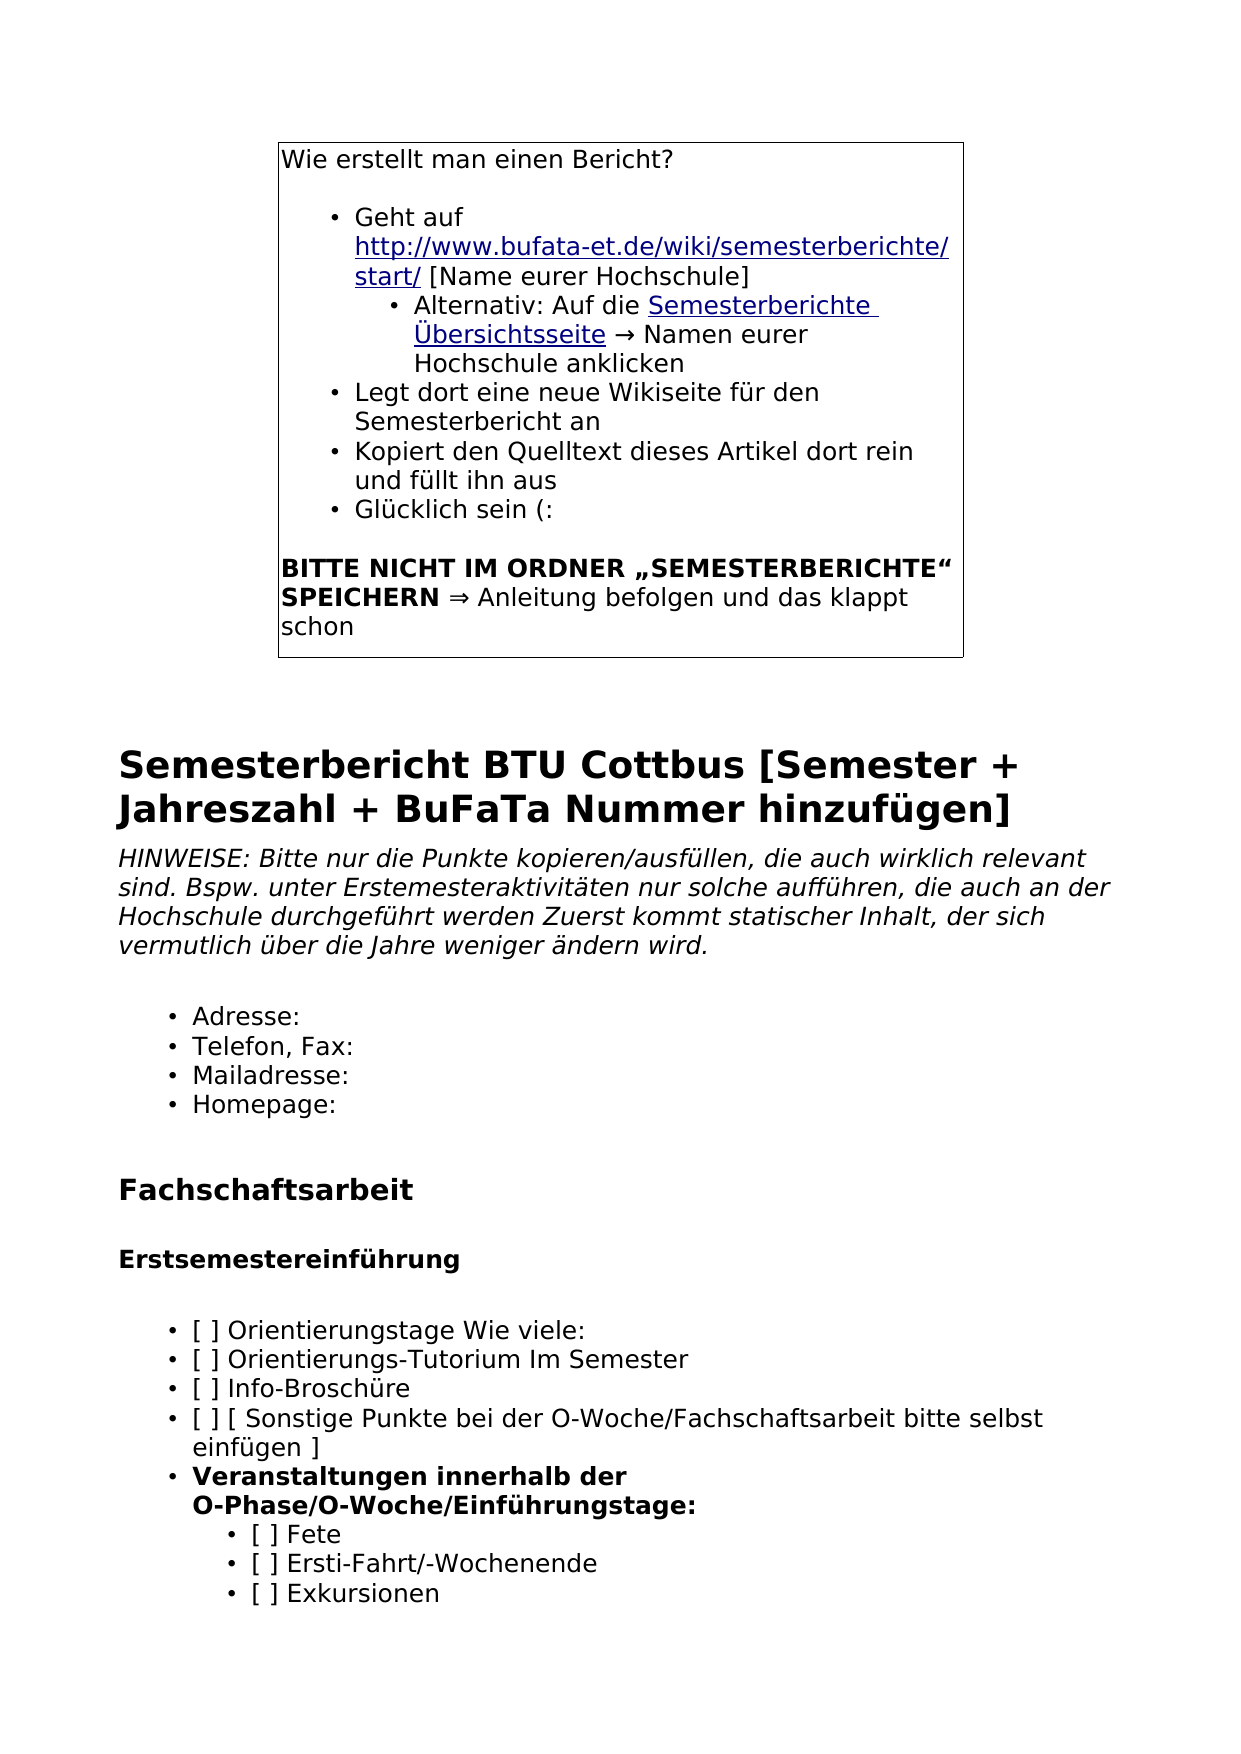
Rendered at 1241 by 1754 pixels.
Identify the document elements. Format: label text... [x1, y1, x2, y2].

subtitle Erstsemestereinführung [118, 1245, 1122, 1274]
list Homepage: [177, 1090, 1122, 1119]
list [ ] Exkursionen [236, 1579, 1122, 1608]
list [ ] Ersti-Fahrt/-Wochenende [236, 1550, 1122, 1579]
list [ ] Orientierungs-Tutorium Im Semester [177, 1346, 1122, 1375]
table_header Wie erstellt man einen Bericht? Geht auf http://www.bufata-et.de/wiki/semesterberichte/start/ [Name eurer Hochschule] Alternativ: Auf die Semesterberichte Übersichtsseite → Namen eurer Hochschule anklicken Legt dort eine neue Wikiseite für den Semesterbericht an Kopiert den Quelltext dieses Artikel dort rein und füllt ihn aus Glücklich sein (: BITTE NICHT IM ORDNER „SEMESTERBERICHTE“ SPEICHERN ⇒ Anleitung befolgen und das klappt schon [279, 143, 963, 657]
list [ ] Fete [236, 1521, 1122, 1550]
subtitle Fachschaftsarbeit [118, 1174, 1122, 1208]
list Telefon, Fax: [177, 1032, 1122, 1061]
list [ ] Info-Broschüre [177, 1375, 1122, 1404]
list Adresse: [177, 1003, 1122, 1032]
subtitle Semesterbericht BTU Cottbus [Semester + Jahreszahl + BuFaTa Nummer hinzufügen] [118, 744, 1122, 831]
list [ ] [ Sonstige Punkte bei der O-Woche/Fachschaftsarbeit bitte selbst einfügen ] [177, 1404, 1122, 1462]
text HINWEISE: Bitte nur die Punkte kopieren/ausfüllen, die auch wirklich relevant sind. Bspw. unter Erstemesteraktivitäten nur solche aufführen, die auch an der Hochschule durchgeführt werden Zuerst kommt statischer Inhalt, der sich vermutlich über die Jahre weniger ändern wird. [118, 844, 1122, 961]
list [ ] Orientierungstage Wie viele: [177, 1316, 1122, 1346]
list Veranstaltungen innerhalb der O-Phase/O-Woche/Einführungstage: [177, 1462, 1122, 1521]
list Mailadresse: [177, 1061, 1122, 1090]
